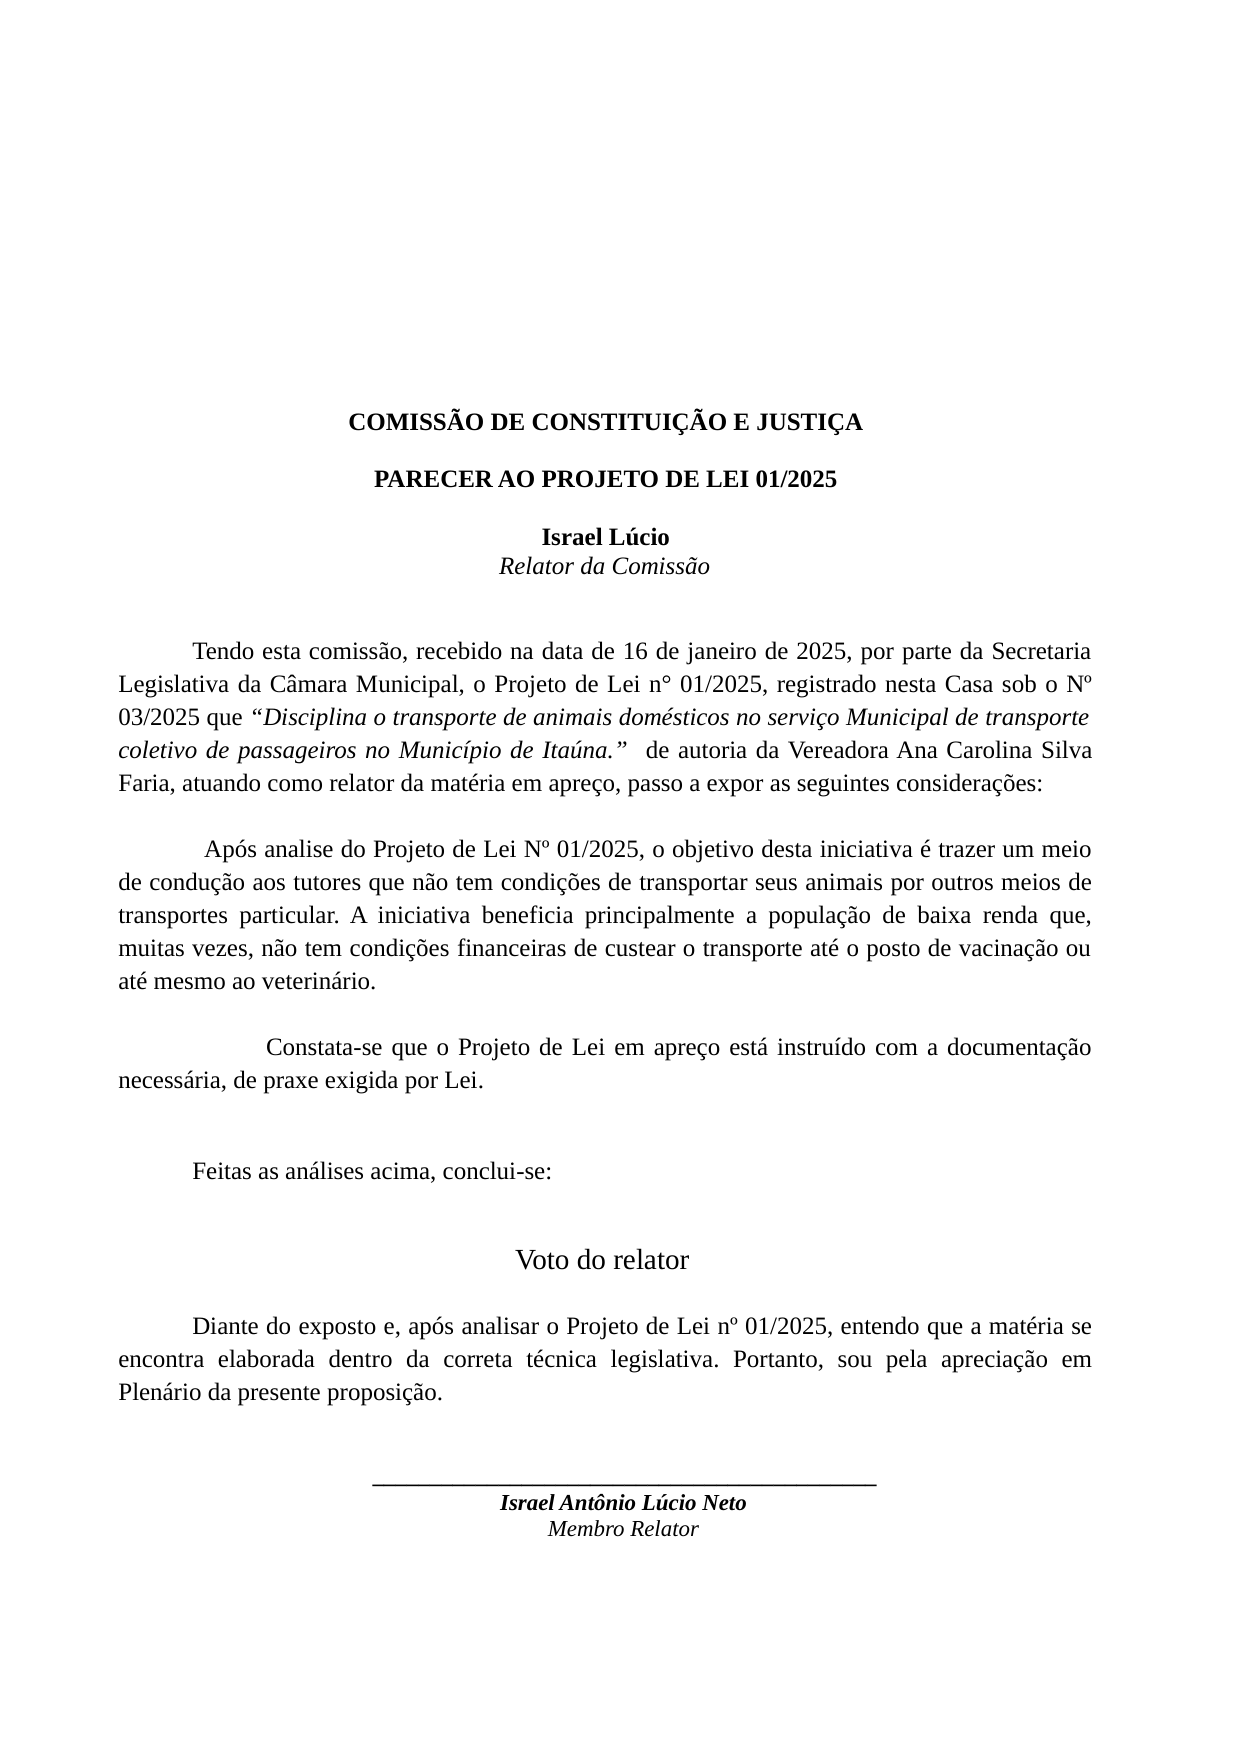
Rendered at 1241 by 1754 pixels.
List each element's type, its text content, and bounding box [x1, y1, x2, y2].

text ____________________________________________ [156, 1463, 1093, 1489]
text Feitas as análises acima, conclui-se: [118, 1156, 1093, 1184]
text Membro Relator [156, 1515, 1093, 1542]
text Israel Antônio Lúcio Neto [156, 1489, 1093, 1515]
text Tendo esta comissão, recebido na data de 16 de janeiro de 2025, por parte da Secretaria Legislativa da Câmara Municipal, o Projeto de Lei n° 01/2025, registrado nesta Casa sob o Nº 03/2025 que “Disciplina o transporte de animais domésticos no serviço Municipal de transporte coletivo de passageiros no Município de Itaúna.” de autoria da Vereadora Ana Carolina Silva Faria, atuando como relator da matéria em apreço, passo a expor as seguintes considerações: [118, 636, 1093, 797]
text COMISSÃO DE CONSTITUIÇÃO E JUSTIÇA [118, 407, 1093, 436]
text Após analise do Projeto de Lei Nº 01/2025, o objetivo desta iniciativa é trazer um meio de condução aos tutores que não tem condições de transportar seus animais por outros meios de transportes particular. A iniciativa beneficia principalmente a população de baixa renda que, muitas vezes, não tem condições financeiras de custear o transporte até o posto de vacinação ou até mesmo ao veterinário. [118, 834, 1093, 995]
text PARECER AO PROJETO DE LEI 01/2025 [118, 464, 1093, 493]
text Relator da Comissão [118, 551, 1093, 579]
text Voto do relator [118, 1242, 1093, 1276]
text Constata-se que o Projeto de Lei em apreço está instruído com a documentação necessária, de praxe exigida por Lei. [118, 1032, 1093, 1094]
text Israel Lúcio [118, 522, 1093, 551]
text Diante do exposto e, após analisar o Projeto de Lei nº 01/2025, entendo que a matéria se encontra elaborada dentro da correta técnica legislativa. Portanto, sou pela apreciação em Plenário da presente proposição. [118, 1311, 1093, 1406]
